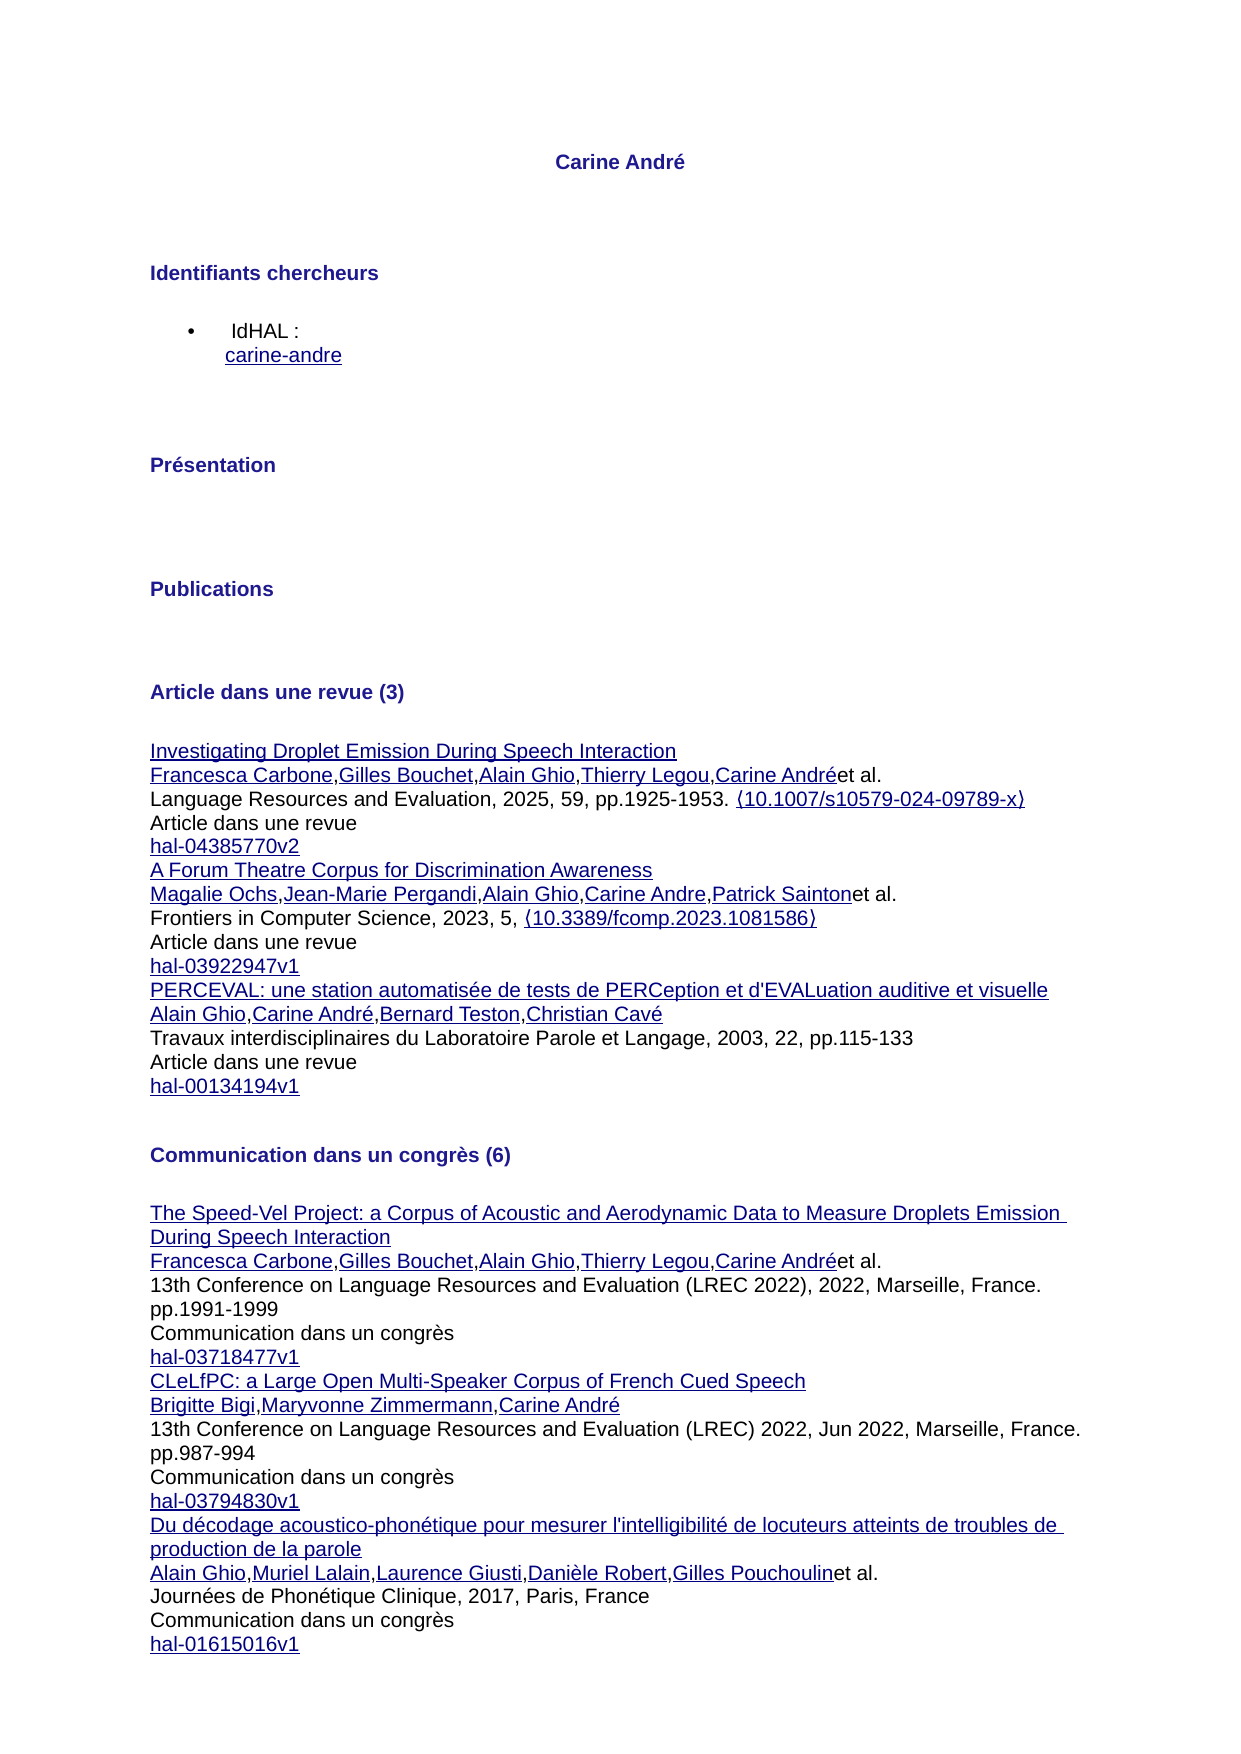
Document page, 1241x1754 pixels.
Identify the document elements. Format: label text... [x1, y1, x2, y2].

subtitle Identifiants chercheurs [150, 260, 1090, 284]
subtitle Communication dans un congrès (6) [150, 1143, 1090, 1167]
subtitle Présentation [150, 453, 1090, 477]
list IdHAL : [187, 319, 1090, 343]
subtitle Publications [150, 577, 1090, 601]
table_header Investigating Droplet Emission During Speech Interaction Francesca Carbone,Gilles Bouchet,Alain Ghio,Thierry Legou,Carine Andréet al. Language Resources and Evaluation, 2025, 59, pp.1925-1953. ⟨10.1007/s10579-024-09789-x⟩ Article dans une revue hal-04385770v2 [150, 739, 1090, 858]
list carine-andre [187, 343, 1090, 367]
table_cell CLeLfPC: a Large Open Multi-Speaker Corpus of French Cued Speech Brigitte Bigi,Maryvonne Zimmermann,Carine André 13th Conference on Language Resources and Evaluation (LREC) 2022, Jun 2022, Marseille, France. pp.987-994 Communication dans un congrès hal-03794830v1 [150, 1369, 1090, 1512]
table_cell Du décodage acoustico-phonétique pour mesurer l'intelligibilité de locuteurs atteints de troubles de production de la parole Alain Ghio,Muriel Lalain,Laurence Giusti,Danièle Robert,Gilles Pouchoulinet al. Journées de Phonétique Clinique, 2017, Paris, France Communication dans un congrès hal-01615016v1 [150, 1513, 1090, 1656]
subtitle Article dans une revue (3) [150, 680, 1090, 704]
table_header The Speed-Vel Project: a Corpus of Acoustic and Aerodynamic Data to Measure Droplets Emission During Speech Interaction Francesca Carbone,Gilles Bouchet,Alain Ghio,Thierry Legou,Carine Andréet al. 13th Conference on Language Resources and Evaluation (LREC 2022), 2022, Marseille, France. pp.1991-1999 Communication dans un congrès hal-03718477v1 [150, 1201, 1090, 1369]
table_cell A Forum Theatre Corpus for Discrimination Awareness Magalie Ochs,Jean-Marie Pergandi,Alain Ghio,Carine Andre,Patrick Saintonet al. Frontiers in Computer Science, 2023, 5, ⟨10.3389/fcomp.2023.1081586⟩ Article dans une revue hal-03922947v1 [150, 858, 1090, 978]
subtitle Carine André [150, 150, 1090, 174]
table_cell PERCEVAL: une station automatisée de tests de PERCeption et d'EVALuation auditive et visuelle Alain Ghio,Carine André,Bernard Teston,Christian Cavé Travaux interdisciplinaires du Laboratoire Parole et Langage, 2003, 22, pp.115-133 Article dans une revue hal-00134194v1 [150, 978, 1090, 1098]
